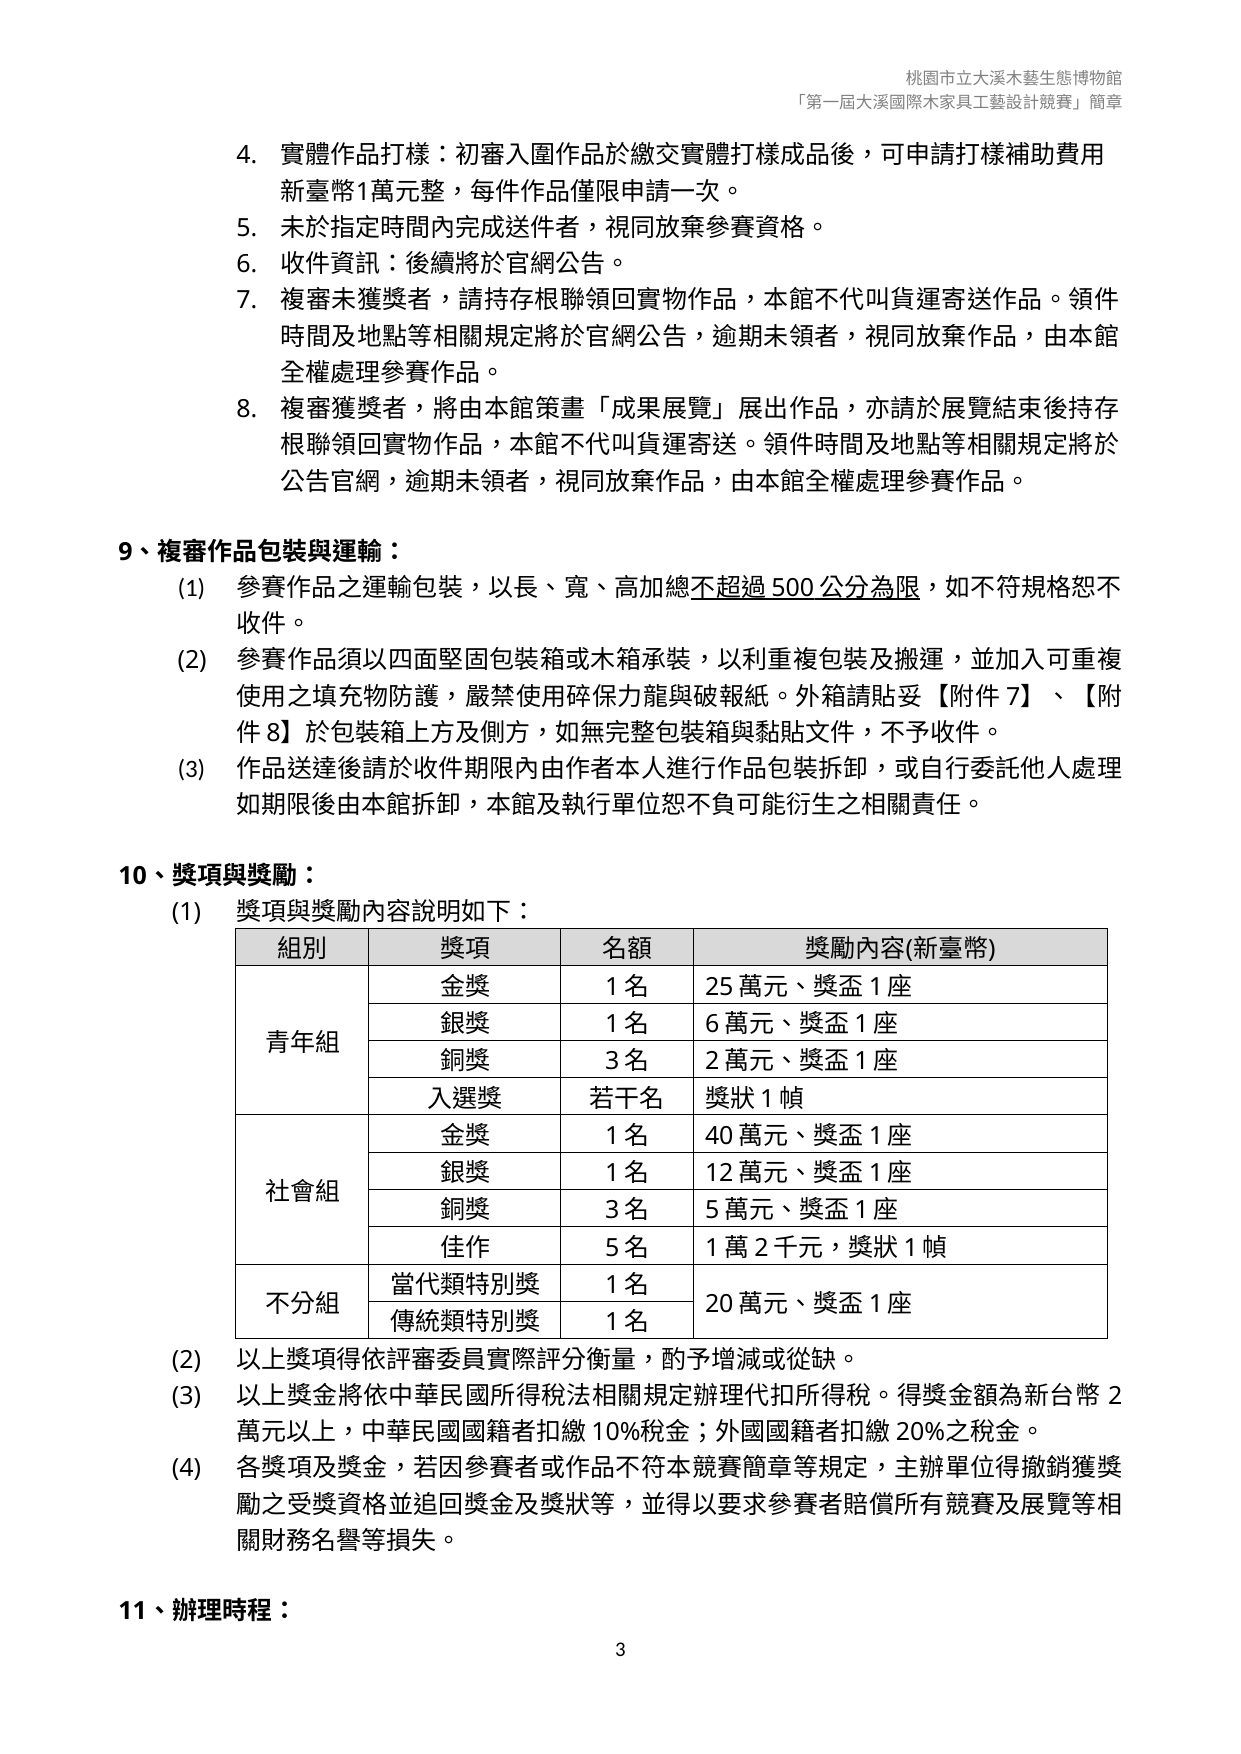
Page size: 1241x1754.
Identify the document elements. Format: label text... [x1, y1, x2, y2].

table_header 組別 [236, 929, 368, 965]
table_cell 佳作 [369, 1227, 560, 1263]
table_cell 若干名 [561, 1078, 693, 1114]
list 收件資訊：後續將於官網公告。 [236, 243, 1122, 280]
table_cell 20萬元、獎盃1座 [694, 1265, 1107, 1338]
table_cell 5名 [561, 1227, 693, 1263]
table_cell 金獎 [369, 1115, 560, 1152]
table_cell 3名 [561, 1041, 693, 1077]
table_cell 5萬元、獎盃1座 [694, 1190, 1107, 1226]
table_cell 1名 [561, 1265, 693, 1301]
list 獎項與獎勵內容說明如下： [172, 892, 1122, 928]
table_cell 1萬2千元，獎狀1幀 [694, 1227, 1107, 1263]
table_header 名額 [561, 929, 693, 965]
table_cell 不分組 [236, 1265, 368, 1338]
list 以上獎項得依評審委員實際評分衡量，酌予增減或從缺。 [172, 1339, 1122, 1375]
table_cell 青年組 [236, 966, 368, 1114]
table_cell 銅獎 [369, 1041, 560, 1077]
table_cell 40萬元、獎盃1座 [694, 1115, 1107, 1152]
list 以上獎金將依中華民國所得稅法相關規定辦理代扣所得稅。得獎金額為新台幣2萬元以上，中華民國國籍者扣繳10%稅金；外國國籍者扣繳20%之稅金。 [172, 1375, 1122, 1448]
table_header 獎項 [369, 929, 560, 965]
table_cell 12萬元、獎盃1座 [694, 1153, 1107, 1189]
table_cell 金獎 [369, 966, 560, 1002]
table_cell 1名 [561, 966, 693, 1002]
table_cell 當代類特別獎 [369, 1265, 560, 1301]
table_cell 銀獎 [369, 1153, 560, 1189]
table_cell 銅獎 [369, 1190, 560, 1226]
list 未於指定時間內完成送件者，視同放棄參賽資格。 [236, 207, 1122, 243]
list 參賽作品之運輸包裝，以長、寬、高加總不超過500公分為限，如不符規格恕不收件。 [177, 567, 1122, 640]
list 實體作品打樣：初審入圍作品於繳交實體打樣成品後，可申請打樣補助費用新臺幣1萬元整，每件作品僅限申請一次。 [236, 135, 1122, 207]
table_cell 傳統類特別獎 [369, 1302, 560, 1338]
list 複審未獲獎者，請持存根聯領回實物作品，本館不代叫貨運寄送作品。領件時間及地點等相關規定將於官網公告，逾期未領者，視同放棄作品，由本館全權處理參賽作品。 [236, 280, 1122, 388]
table_cell 銀獎 [369, 1004, 560, 1040]
table_cell 1名 [561, 1004, 693, 1040]
table_cell 1名 [561, 1153, 693, 1189]
table_cell 25萬元、獎盃1座 [694, 966, 1107, 1002]
list 各獎項及獎金，若因參賽者或作品不符本競賽簡章等規定，主辦單位得撤銷獲獎勵之受獎資格並追回獎金及獎狀等，並得以要求參賽者賠償所有競賽及展覽等相關財務名譽等損失。 [172, 1448, 1122, 1557]
table_cell 社會組 [236, 1115, 368, 1263]
list 作品送達後請於收件期限內由作者本人進行作品包裝拆卸，或自行委託他人處理，如期限後由本館拆卸，本館及執行單位恕不負可能衍生之相關責任。 [177, 749, 1122, 821]
table_cell 1名 [561, 1302, 693, 1338]
table_cell 2萬元、獎盃1座 [694, 1041, 1107, 1077]
table_cell 6萬元、獎盃1座 [694, 1004, 1107, 1040]
list 複審獲獎者，將由本館策畫「成果展覽」展出作品，亦請於展覽結束後持存根聯領回實物作品，本館不代叫貨運寄送。領件時間及地點等相關規定將於公告官網，逾期未領者，視同放棄作品，由本館全權處理參賽作品。 [236, 388, 1122, 497]
table_cell 入選獎 [369, 1078, 560, 1114]
list 複審作品包裝與運輸： [118, 531, 1122, 567]
list 辦理時程： [118, 1591, 1122, 1627]
table_cell 3名 [561, 1190, 693, 1226]
table_cell 獎狀1幀 [694, 1078, 1107, 1114]
list 參賽作品須以四面堅固包裝箱或木箱承裝，以利重複包裝及搬運，並加入可重複使用之填充物防護，嚴禁使用碎保力龍與破報紙。外箱請貼妥【附件7】、【附件8】於包裝箱上方及側方，如無完整包裝箱與黏貼文件，不予收件。 [177, 640, 1122, 749]
table_cell 1名 [561, 1115, 693, 1152]
table_header 獎勵內容(新臺幣) [694, 929, 1107, 965]
list 獎項與獎勵： [118, 855, 1122, 892]
